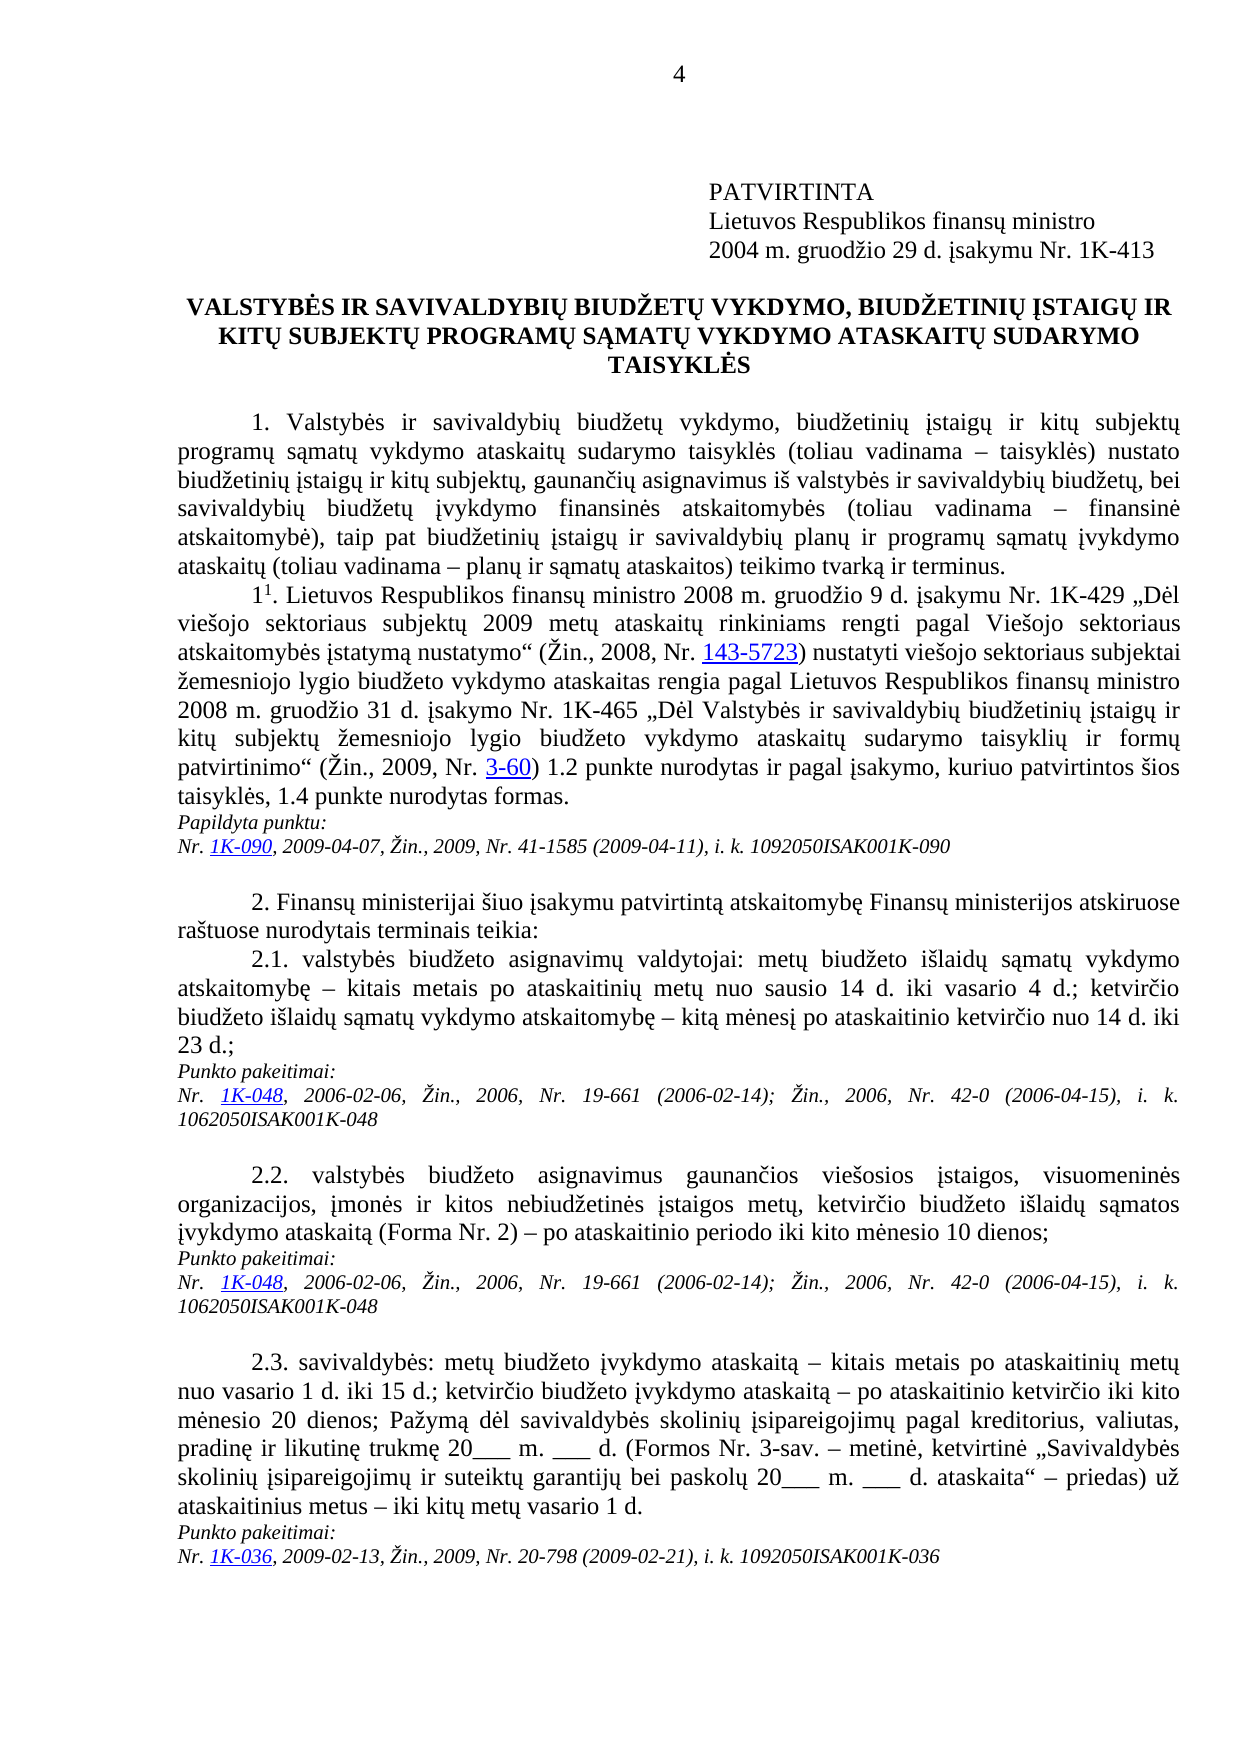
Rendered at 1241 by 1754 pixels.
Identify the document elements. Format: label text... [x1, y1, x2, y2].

text 2. Finansų ministerijai šiuo įsakymu patvirtintą atskaitomybę Finansų ministerijos atskiruose raštuose nurodytais terminais teikia: [177, 887, 1181, 944]
text 2.1. valstybės biudžeto asignavimų valdytojai: metų biudžeto išlaidų sąmatų vykdymo atskaitomybę – kitais metais po ataskaitinių metų nuo sausio 14 d. iki vasario 4 d.; ketvirčio biudžeto išlaidų sąmatų vykdymo atskaitomybę – kitą mėnesį po ataskaitinio ketvirčio nuo 14 d. iki 23 d.; [177, 944, 1181, 1059]
text Lietuvos Respublikos finansų ministro [177, 206, 1181, 235]
text Papildyta punktu: [177, 810, 1181, 834]
text Nr. 1K-090, 2009-04-07, Žin., 2009, Nr. 41-1585 (2009-04-11), i. k. 1092050ISAK001K-090 [177, 834, 1181, 858]
text PATVIRTINTA [177, 177, 1181, 206]
text Punkto pakeitimai: [177, 1059, 1181, 1083]
text 1. Valstybės ir savivaldybių biudžetų vykdymo, biudžetinių įstaigų ir kitų subjektų programų sąmatų vykdymo ataskaitų sudarymo taisyklės (toliau vadinama – taisyklės) nustato biudžetinių įstaigų ir kitų subjektų, gaunančių asignavimus iš valstybės ir savivaldybių biudžetų, bei savivaldybių biudžetų įvykdymo finansinės atskaitomybės (toliau vadinama – finansinė atskaitomybė), taip pat biudžetinių įstaigų ir savivaldybių planų ir programų sąmatų įvykdymo ataskaitų (toliau vadinama – planų ir sąmatų ataskaitos) teikimo tvarką ir terminus. [177, 407, 1181, 580]
text Punkto pakeitimai: [177, 1520, 1181, 1544]
text 2004 m. gruodžio 29 d. įsakymu Nr. 1K-413 [177, 235, 1181, 263]
text 2.2. valstybės biudžeto asignavimus gaunančios viešosios įstaigos, visuomeninės organizacijos, įmonės ir kitos nebiudžetinės įstaigos metų, ketvirčio biudžeto išlaidų sąmatos įvykdymo ataskaitą (Forma Nr. 2) – po ataskaitinio periodo iki kito mėnesio 10 dienos; [177, 1160, 1181, 1246]
text Punkto pakeitimai: [177, 1246, 1181, 1270]
text TAISYKLĖS [177, 350, 1181, 378]
text Nr. 1K-048, 2006-02-06, Žin., 2006, Nr. 19-661 (2006-02-14); Žin., 2006, Nr. 42-0 (2006-04-15), i. k. 1062050ISAK001K-048 [177, 1083, 1181, 1131]
text 2.3. savivaldybės: metų biudžeto įvykdymo ataskaitą – kitais metais po ataskaitinių metų nuo vasario 1 d. iki 15 d.; ketvirčio biudžeto įvykdymo ataskaitą – po ataskaitinio ketvirčio iki kito mėnesio 20 dienos; Pažymą dėl savivaldybės skolinių įsipareigojimų pagal kreditorius, valiutas, pradinę ir likutinę trukmę 20___ m. ___ d. (Formos Nr. 3-sav. – metinė, ketvirtinė „Savivaldybės skolinių įsipareigojimų ir suteiktų garantijų bei paskolų 20___ m. ___ d. ataskaita“ – priedas) už ataskaitinius metus – iki kitų metų vasario 1 d. [177, 1347, 1181, 1520]
text VALSTYBĖS IR SAVIVALDYBIŲ BIUDŽETŲ VYKDYMO, BIUDŽETINIŲ ĮSTAIGŲ IR KITŲ SUBJEKTŲ PROGRAMŲ SĄMATŲ VYKDYMO ATASKAITŲ SUDARYMO [177, 292, 1181, 350]
text 11. Lietuvos Respublikos finansų ministro 2008 m. gruodžio 9 d. įsakymu Nr. 1K-429 „Dėl viešojo sektoriaus subjektų 2009 metų ataskaitų rinkiniams rengti pagal Viešojo sektoriaus atskaitomybės įstatymą nustatymo“ (Žin., 2008, Nr. 143-5723) nustatyti viešojo sektoriaus subjektai žemesniojo lygio biudžeto vykdymo ataskaitas rengia pagal Lietuvos Respublikos finansų ministro 2008 m. gruodžio 31 d. įsakymo Nr. 1K-465 „Dėl Valstybės ir savivaldybių biudžetinių įstaigų ir kitų subjektų žemesniojo lygio biudžeto vykdymo ataskaitų sudarymo taisyklių ir formų patvirtinimo“ (Žin., 2009, Nr. 3-60) 1.2 punkte nurodytas ir pagal įsakymo, kuriuo patvirtintos šios taisyklės, 1.4 punkte nurodytas formas. [177, 580, 1181, 810]
text Nr. 1K-036, 2009-02-13, Žin., 2009, Nr. 20-798 (2009-02-21), i. k. 1092050ISAK001K-036 [177, 1544, 1181, 1568]
text Nr. 1K-048, 2006-02-06, Žin., 2006, Nr. 19-661 (2006-02-14); Žin., 2006, Nr. 42-0 (2006-04-15), i. k. 1062050ISAK001K-048 [177, 1270, 1181, 1318]
